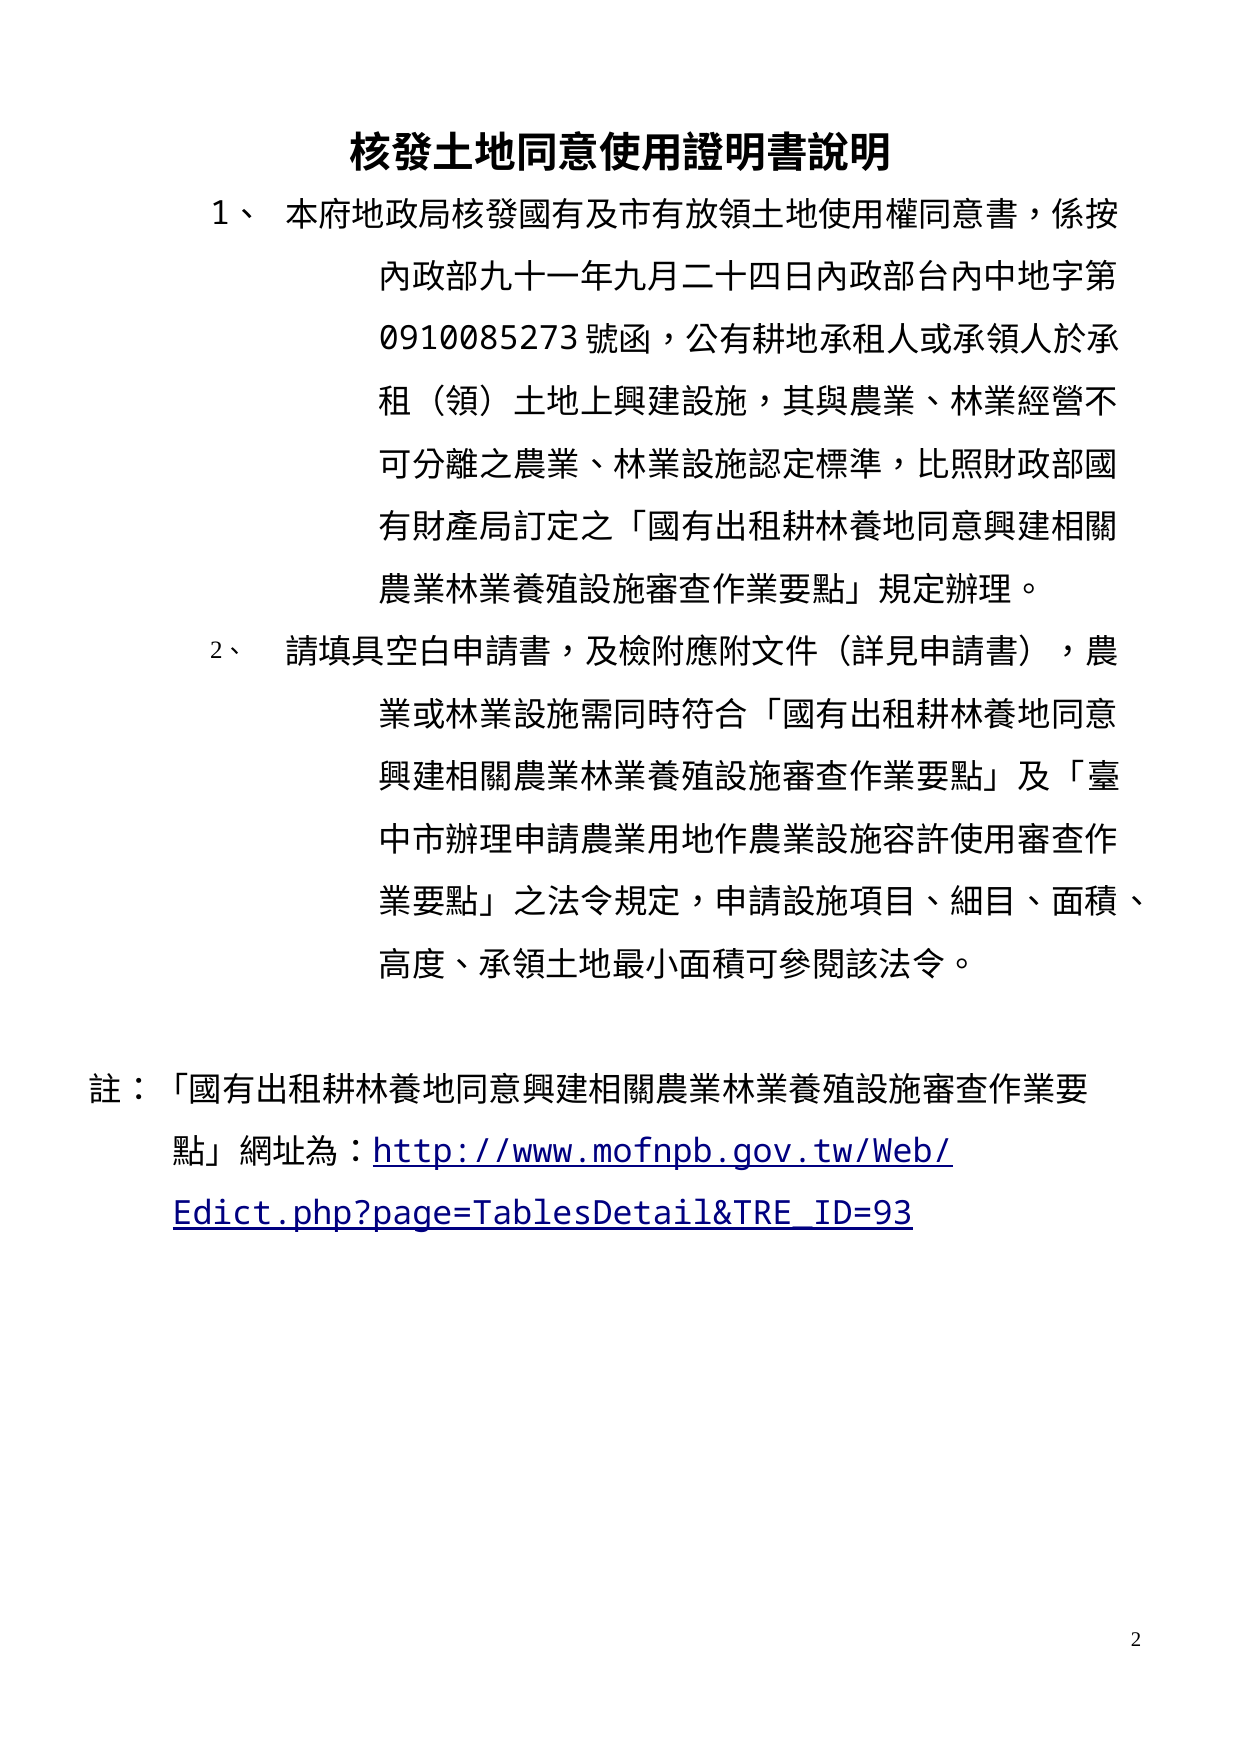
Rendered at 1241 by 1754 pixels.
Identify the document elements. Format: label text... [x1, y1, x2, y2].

list 本府地政局核發國有及市有放領土地使用權同意書，係按內政部九十一年九月二十四日內政部台內中地字第0910085273號函，公有耕地承租人或承領人於承租（領）土地上興建設施，其與農業、林業經營不可分離之農業、林業設施認定標準，比照財政部國有財產局訂定之「國有出租耕林養地同意興建相關農業林業養殖設施審查作業要點」規定辦理。 [210, 170, 1120, 608]
text 註：「國有出租耕林養地同意興建相關農業林業養殖設施審查作業要點」網址為：http://www.mofnpb.gov.tw/Web/Edict.php?page=TablesDetail&TRE_ID=93 [89, 1045, 1152, 1233]
list 請填具空白申請書，及檢附應附文件（詳見申請書），農業或林業設施需同時符合「國有出租耕林養地同意興建相關農業林業養殖設施審查作業要點」及「臺中市辦理申請農業用地作農業設施容許使用審查作業要點」之法令規定，申請設施項目、細目、面積、高度、承領土地最小面積可參閱該法令。 [210, 608, 1120, 983]
subtitle 核發土地同意使用證明書說明 [89, 108, 1152, 170]
